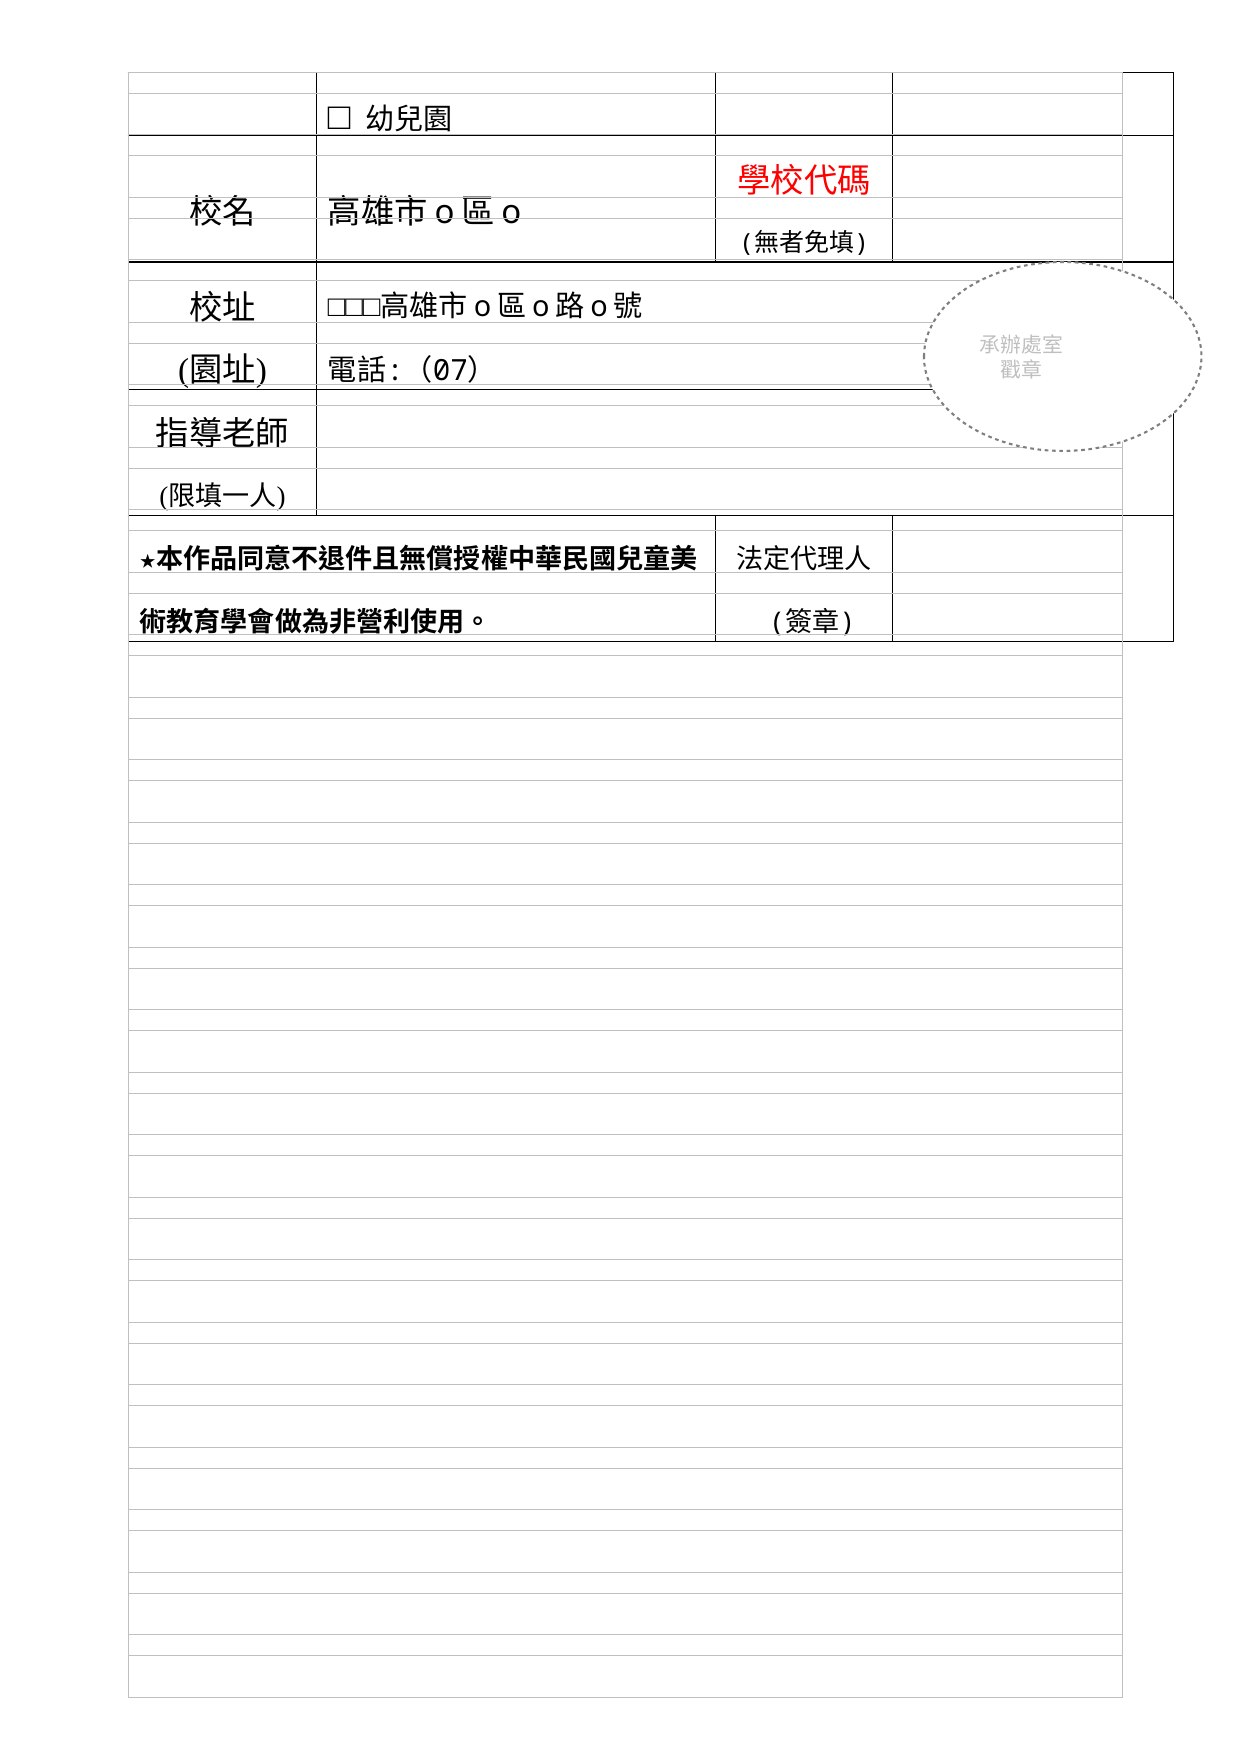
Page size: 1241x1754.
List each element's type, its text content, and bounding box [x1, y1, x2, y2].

table_cell [716, 516, 892, 530]
table_cell 高雄市o區o [365, 198, 379, 218]
table_cell [317, 263, 1030, 280]
table_cell [893, 198, 1122, 218]
table_cell 高雄市o區o [467, 198, 715, 218]
table_cell [129, 635, 715, 641]
table_cell (無者免填) [716, 219, 892, 259]
table_cell [893, 136, 1122, 155]
table_cell 年齡 [716, 73, 892, 93]
table_cell 校名 [129, 198, 195, 218]
table_cell 高雄市o區o [317, 198, 368, 218]
table_cell 校名 [232, 201, 243, 208]
table_cell [317, 390, 941, 405]
table_cell [893, 531, 1122, 572]
table_cell [716, 573, 892, 593]
table_cell 校名 [129, 136, 316, 155]
table_cell 組別 (年級) [129, 73, 316, 93]
table_cell [716, 635, 892, 641]
table_cell [893, 516, 1122, 530]
table_cell [129, 448, 316, 468]
table_cell 法定代理人 [716, 531, 892, 572]
table_cell [893, 573, 1122, 593]
table_cell (園址) [129, 344, 316, 384]
table_cell 高雄市o區o [388, 198, 410, 218]
table_cell 高雄市o區o [317, 219, 715, 259]
table_cell [893, 594, 1122, 634]
table_cell 組別 (年級) [129, 94, 316, 134]
table_cell 高雄市o區o [412, 198, 464, 218]
table_cell [129, 390, 316, 405]
table_cell [1123, 416, 1173, 514]
table_cell [317, 325, 930, 343]
table_cell 指導老師 [129, 406, 316, 447]
table_cell 校名 [235, 214, 249, 218]
table_cell 年齡 [716, 94, 892, 134]
table_cell [893, 635, 1122, 641]
table_cell 校址 [129, 281, 316, 322]
table_cell [317, 73, 715, 93]
table_cell [1123, 516, 1173, 641]
table_cell 歲 [1123, 73, 1173, 135]
table_cell [893, 219, 1122, 259]
table_cell 校名 [198, 198, 235, 218]
table_cell □□□高雄市o區o路o號 [317, 281, 975, 322]
table_cell [716, 136, 892, 155]
table_cell 校名 [239, 198, 316, 218]
table_cell 幼兒園 [317, 94, 715, 134]
table_cell [1123, 263, 1173, 296]
table_cell [716, 198, 892, 218]
table_cell [129, 263, 316, 280]
table_cell (簽章) [716, 594, 892, 634]
table_cell [129, 516, 715, 530]
table_cell (限填一人) [129, 469, 316, 509]
table_cell [129, 573, 715, 593]
table_cell 高雄市o區o [317, 136, 715, 155]
table_cell [317, 469, 1122, 509]
table_cell [317, 406, 1015, 447]
table_cell [317, 510, 1122, 514]
table_cell 歲 [893, 73, 1122, 93]
table_cell 電話:（07） [317, 344, 929, 384]
table_cell 術教育學會做為非營利使用。 [129, 594, 715, 634]
table_cell 學校代碼 [716, 156, 892, 197]
table_cell [893, 156, 1122, 197]
table_cell [1123, 136, 1173, 261]
table_cell 校名 [129, 156, 316, 197]
table_cell 校名 [129, 219, 316, 259]
table_cell 高雄市o區o [317, 156, 715, 197]
table_cell [129, 323, 316, 343]
table_cell [129, 510, 316, 514]
table_cell ★本作品同意不退件且無償授權中華民國兒童美 [129, 531, 715, 572]
table_cell [317, 448, 1122, 468]
table_cell [1112, 443, 1122, 447]
table_cell 歲 [893, 94, 1122, 134]
